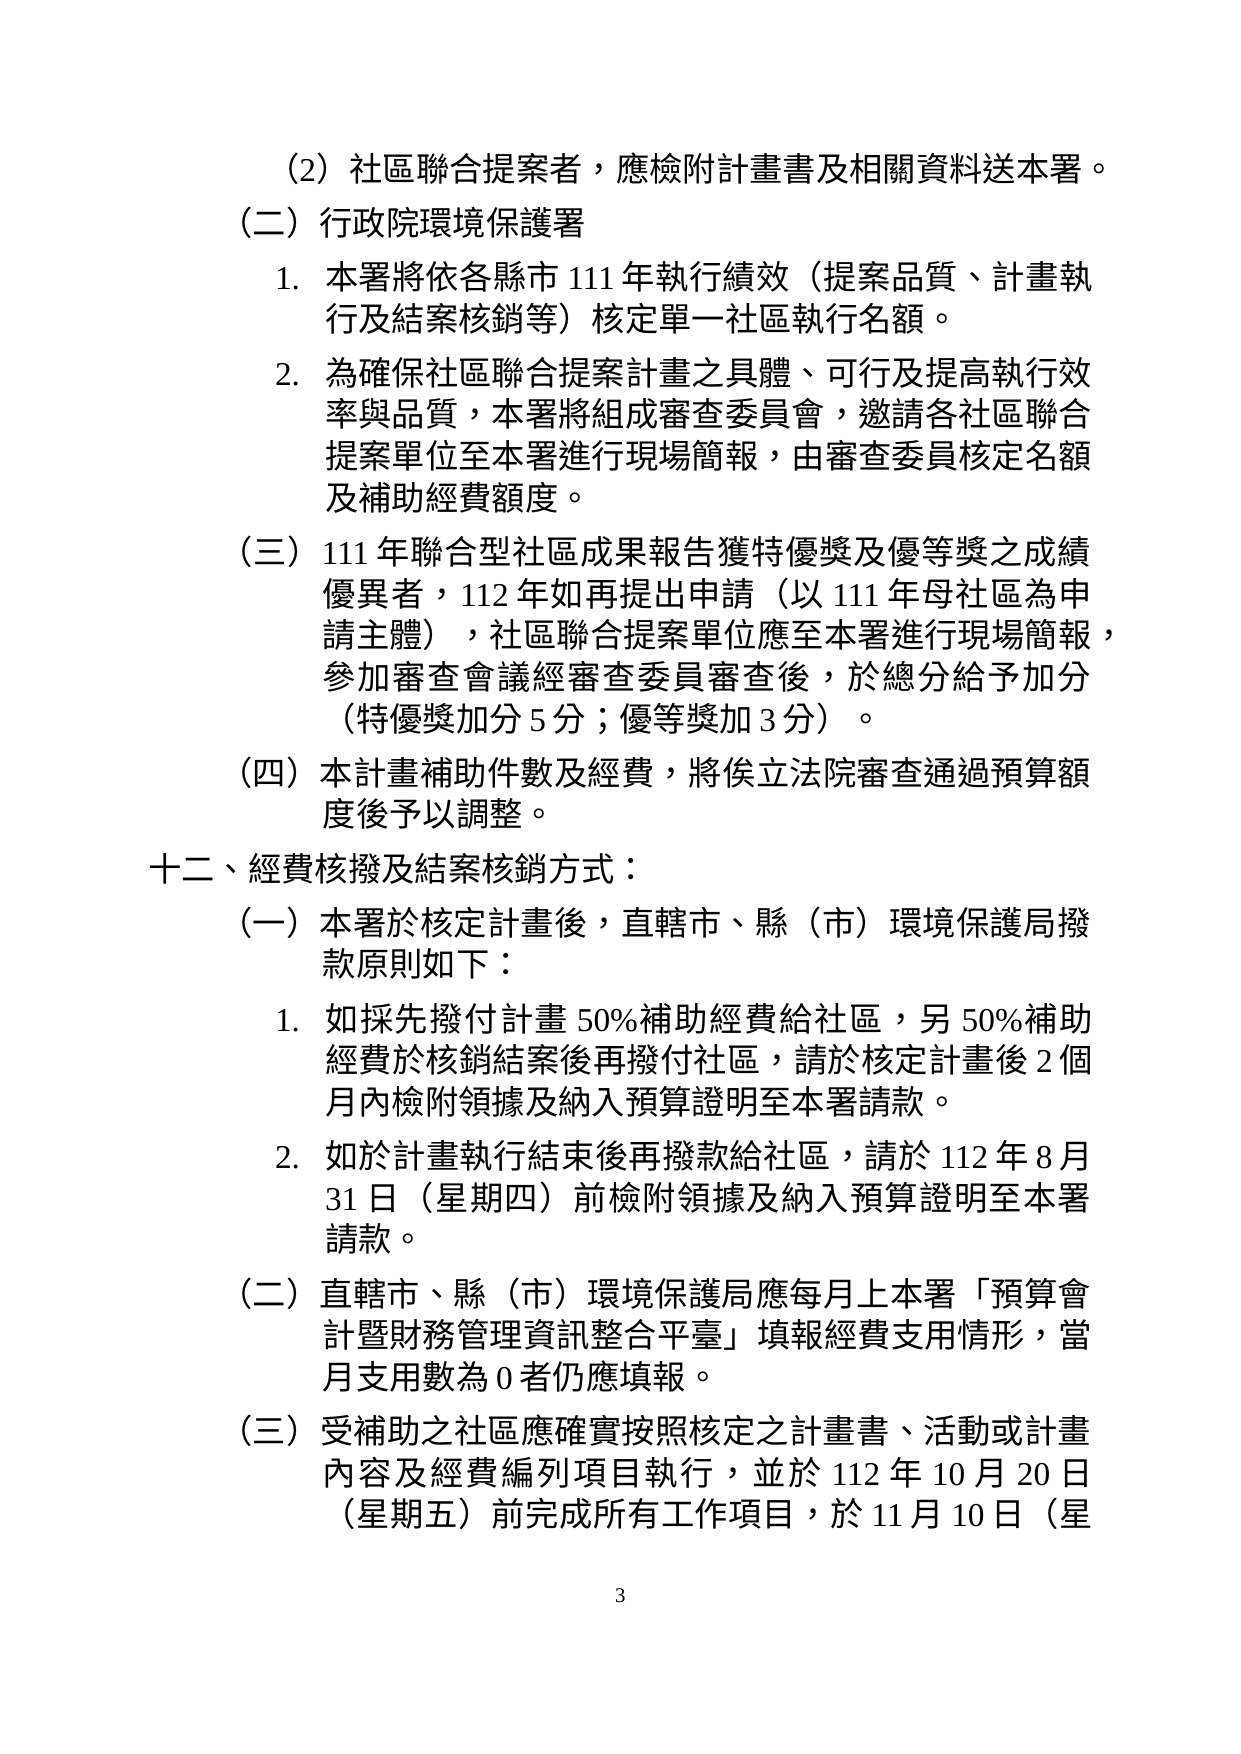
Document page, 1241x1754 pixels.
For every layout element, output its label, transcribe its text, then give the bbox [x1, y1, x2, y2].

text （一）本署於核定計畫後，直轄市、縣（市）環境保護局撥款原則如下： [219, 902, 1093, 985]
list 如採先撥付計畫50%補助經費給社區，另50%補助經費於核銷結案後再撥付社區，請於核定計畫後2個月內檢附領據及納入預算證明至本署請款。 [275, 998, 1093, 1123]
text （2）社區聯合提案者，應檢附計畫書及相關資料送本署。 [147, 148, 1093, 189]
text （三）受補助之社區應確實按照核定之計畫書、活動或計畫內容及經費編列項目執行，並於112年10月20日（星期五）前完成所有工作項目，於11月10日（星 [219, 1410, 1093, 1535]
list 本署將依各縣市111年執行績效（提案品質、計畫執行及結案核銷等）核定單一社區執行名額。 [275, 256, 1093, 339]
text （三）111年聯合型社區成果報告獲特優獎及優等獎之成績優異者，112年如再提出申請（以111年母社區為申請主體），社區聯合提案單位應至本署進行現場簡報，參加審查會議經審查委員審查後，於總分給予加分（特優獎加分5分；優等獎加3分）。 [219, 531, 1093, 739]
text （二）行政院環境保護署 [219, 202, 1093, 243]
list 如於計畫執行結束後再撥款給社區，請於112年8月31日（星期四）前檢附領據及納入預算證明至本署請款。 [275, 1135, 1093, 1260]
text （二）直轄市、縣（市）環境保護局應每月上本署「預算會計暨財務管理資訊整合平臺」填報經費支用情形，當月支用數為0者仍應填報。 [219, 1273, 1093, 1398]
list 為確保社區聯合提案計畫之具體、可行及提高執行效率與品質，本署將組成審查委員會，邀請各社區聯合提案單位至本署進行現場簡報，由審查委員核定名額及補助經費額度。 [275, 352, 1093, 518]
text （四）本計畫補助件數及經費，將俟立法院審查通過預算額度後予以調整。 [219, 752, 1093, 835]
text 十二、經費核撥及結案核銷方式： [148, 848, 1093, 889]
